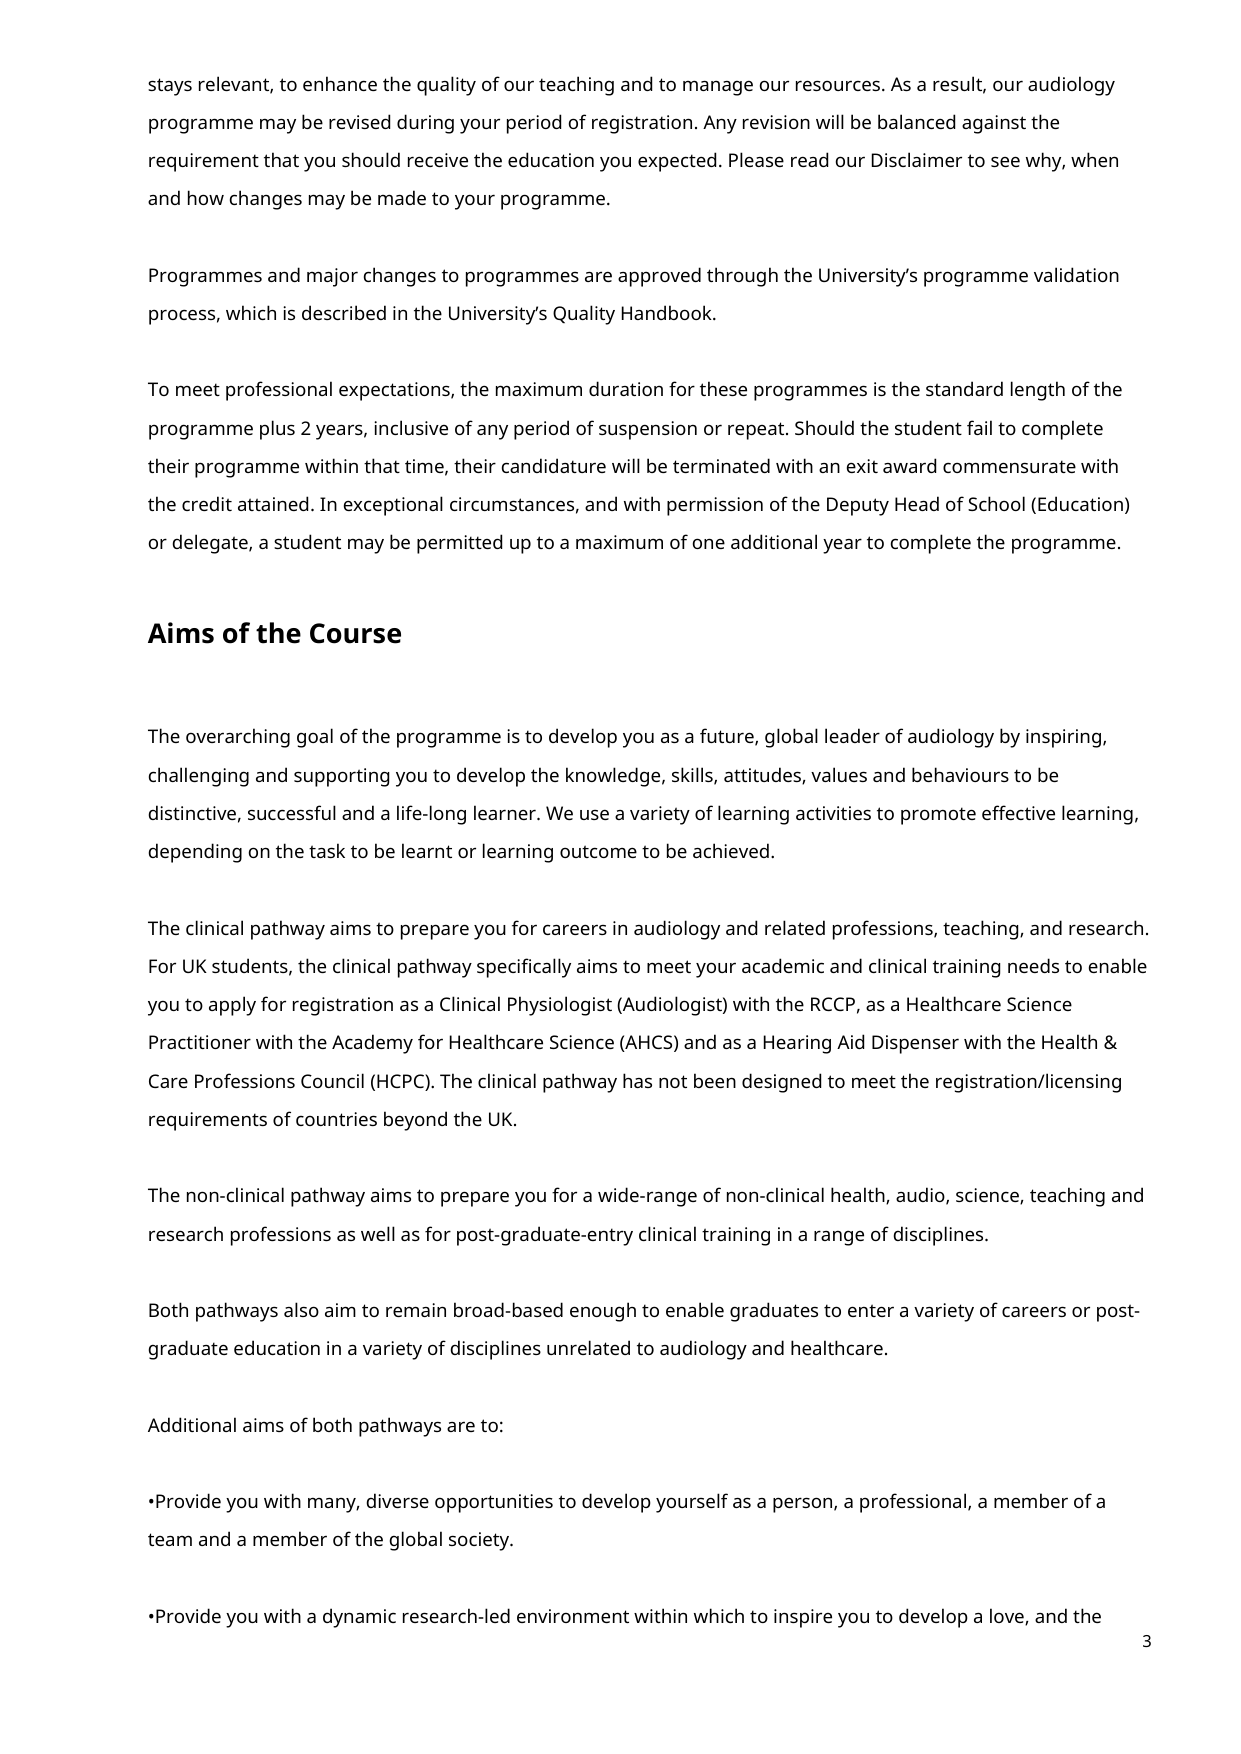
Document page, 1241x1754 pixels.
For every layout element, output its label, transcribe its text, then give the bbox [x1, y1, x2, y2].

subtitle Aims of the Course [148, 615, 1152, 652]
text stays relevant, to enhance the quality of our teaching and to manage our resources. As a result, our audiology programme may be revised during your period of registration. Any revision will be balanced against the requirement that you should receive the education you expected. Please read our Disclaimer to see why, when and how changes may be made to your programme. Programmes and major changes to programmes are approved through the University’s programme validation process, which is described in the University’s Quality Handbook. To meet professional expectations, the maximum duration for these programmes is the standard length of the programme plus 2 years, inclusive of any period of suspension or repeat. Should the student fail to complete their programme within that time, their candidature will be terminated with an exit award commensurate with the credit attained. In exceptional circumstances, and with permission of the Deputy Head of School (Education) or delegate, a student may be permitted up to a maximum of one additional year to complete the programme. [148, 71, 1145, 555]
text The overarching goal of the programme is to develop you as a future, global leader of audiology by inspiring, challenging and supporting you to develop the knowledge, skills, attitudes, values and behaviours to be distinctive, successful and a life-long learner. We use a variety of learning activities to promote effective learning, depending on the task to be learnt or learning outcome to be achieved. The clinical pathway aims to prepare you for careers in audiology and related professions, teaching, and research. For UK students, the clinical pathway specifically aims to meet your academic and clinical training needs to enable you to apply for registration as a Clinical Physiologist (Audiologist) with the RCCP, as a Healthcare Science Practitioner with the Academy for Healthcare Science (AHCS) and as a Hearing Aid Dispenser with the Health & Care Professions Council (HCPC). The clinical pathway has not been designed to meet the registration/licensing requirements of countries beyond the UK. The non-clinical pathway aims to prepare you for a wide-range of non-clinical health, audio, science, teaching and research professions as well as for post-graduate-entry clinical training in a range of disciplines. Both pathways also aim to remain broad-based enough to enable graduates to enter a variety of careers or post-graduate education in a variety of disciplines unrelated to audiology and healthcare. Additional aims of both pathways are to: •Provide you with many, diverse opportunities to develop yourself as a person, a professional, a member of a team and a member of the global society. •Provide you with a dynamic research-led environment within which to inspire you to develop a love, and the [148, 724, 1152, 1629]
